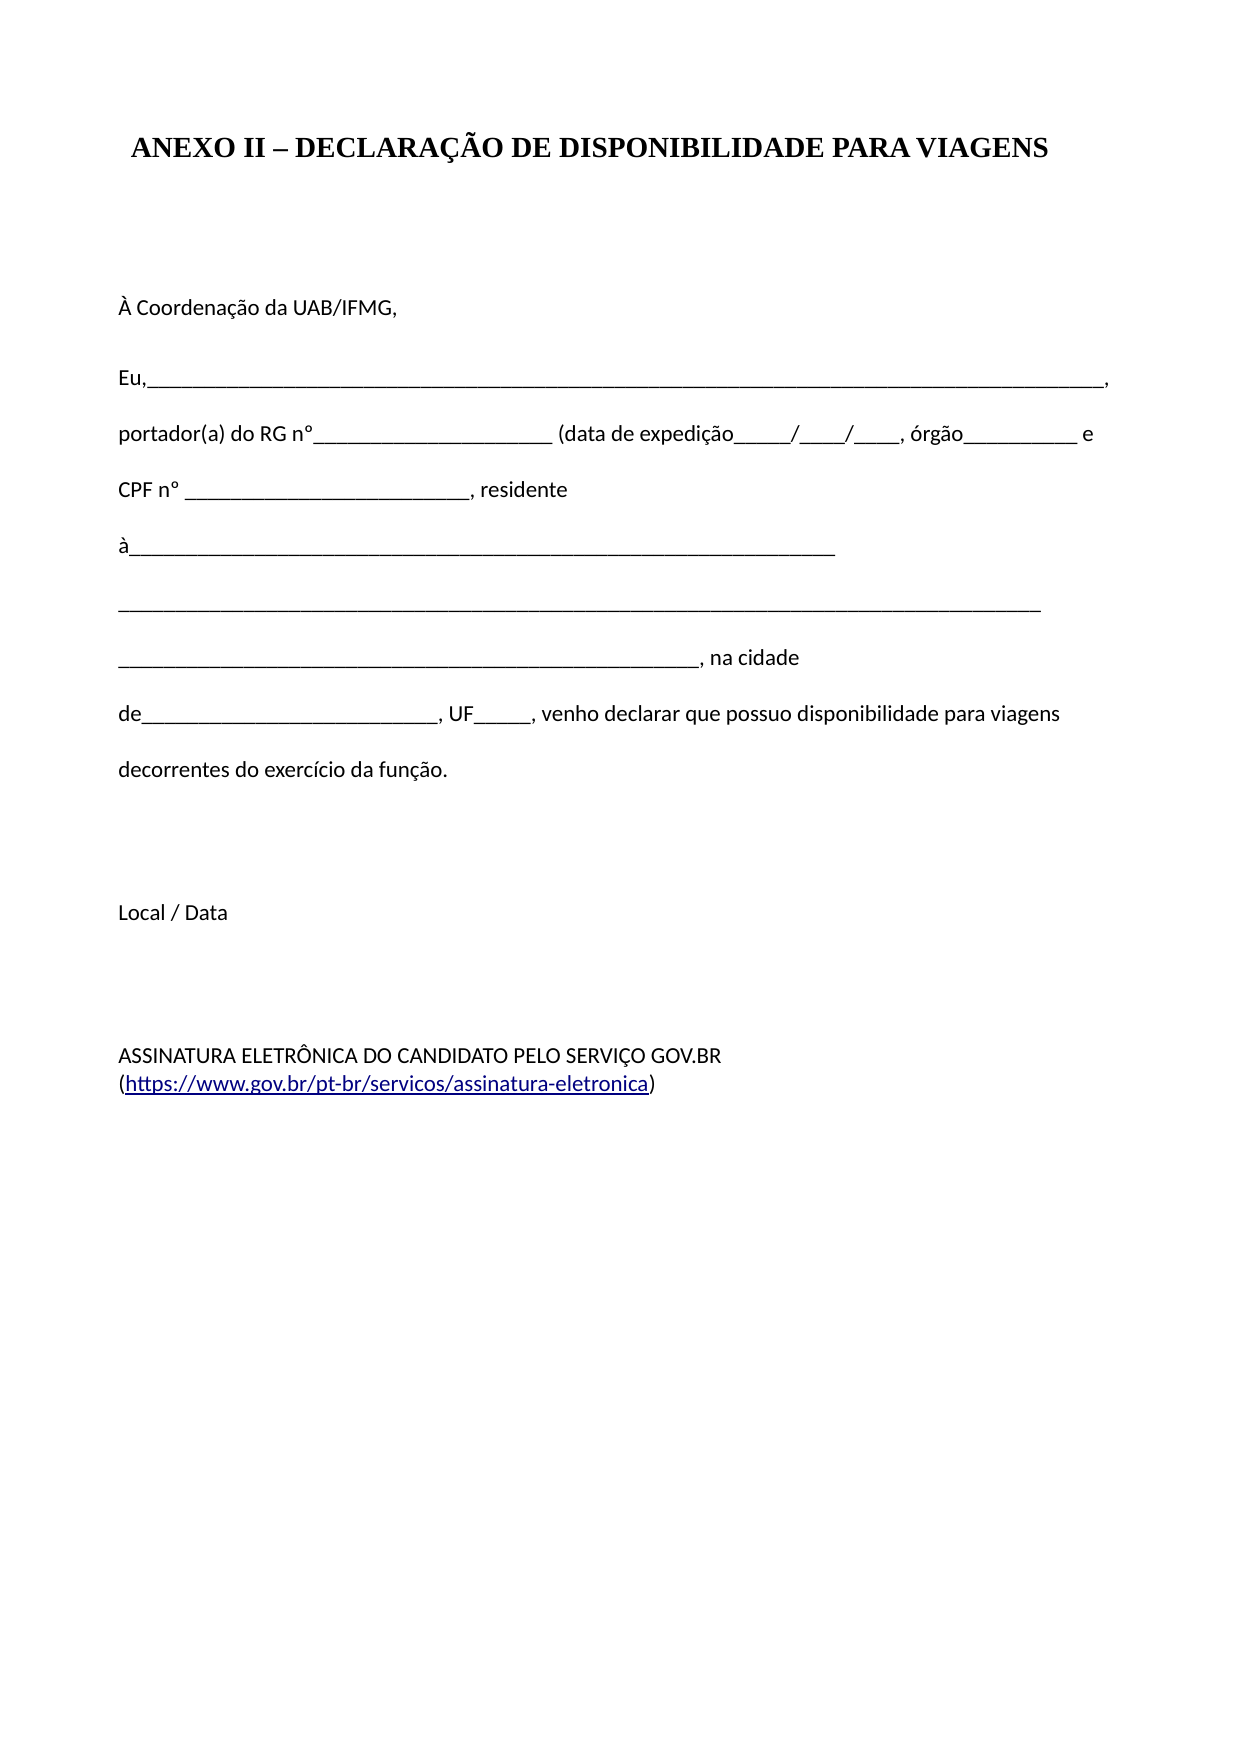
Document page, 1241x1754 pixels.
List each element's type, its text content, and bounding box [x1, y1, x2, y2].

text À Coordenação da UAB/IFMG, [118, 293, 1122, 321]
text Local / Data [118, 898, 1122, 926]
text ANEXO II – DECLARAÇÃO DE DISPONIBILIDADE PARA VIAGENS [131, 131, 1109, 164]
text ASSINATURA ELETRÔNICA DO CANDIDATO PELO SERVIÇO GOV.BR (https://www.gov.br/pt-br/servicos/assinatura-eletronica) [118, 1041, 1122, 1097]
text Eu,____________________________________________________________________________________, portador(a) do RG nº_____________________ (data de expedição_____/____/____, órgão__________ e CPF nº _________________________, residente à______________________________________________________________ _________________________________________________________________________________ ___________________________________________________, na cidade de__________________________, UF_____, venho declarar que possuo disponibilidade para viagens decorrentes do exercício da função. [118, 363, 1122, 784]
